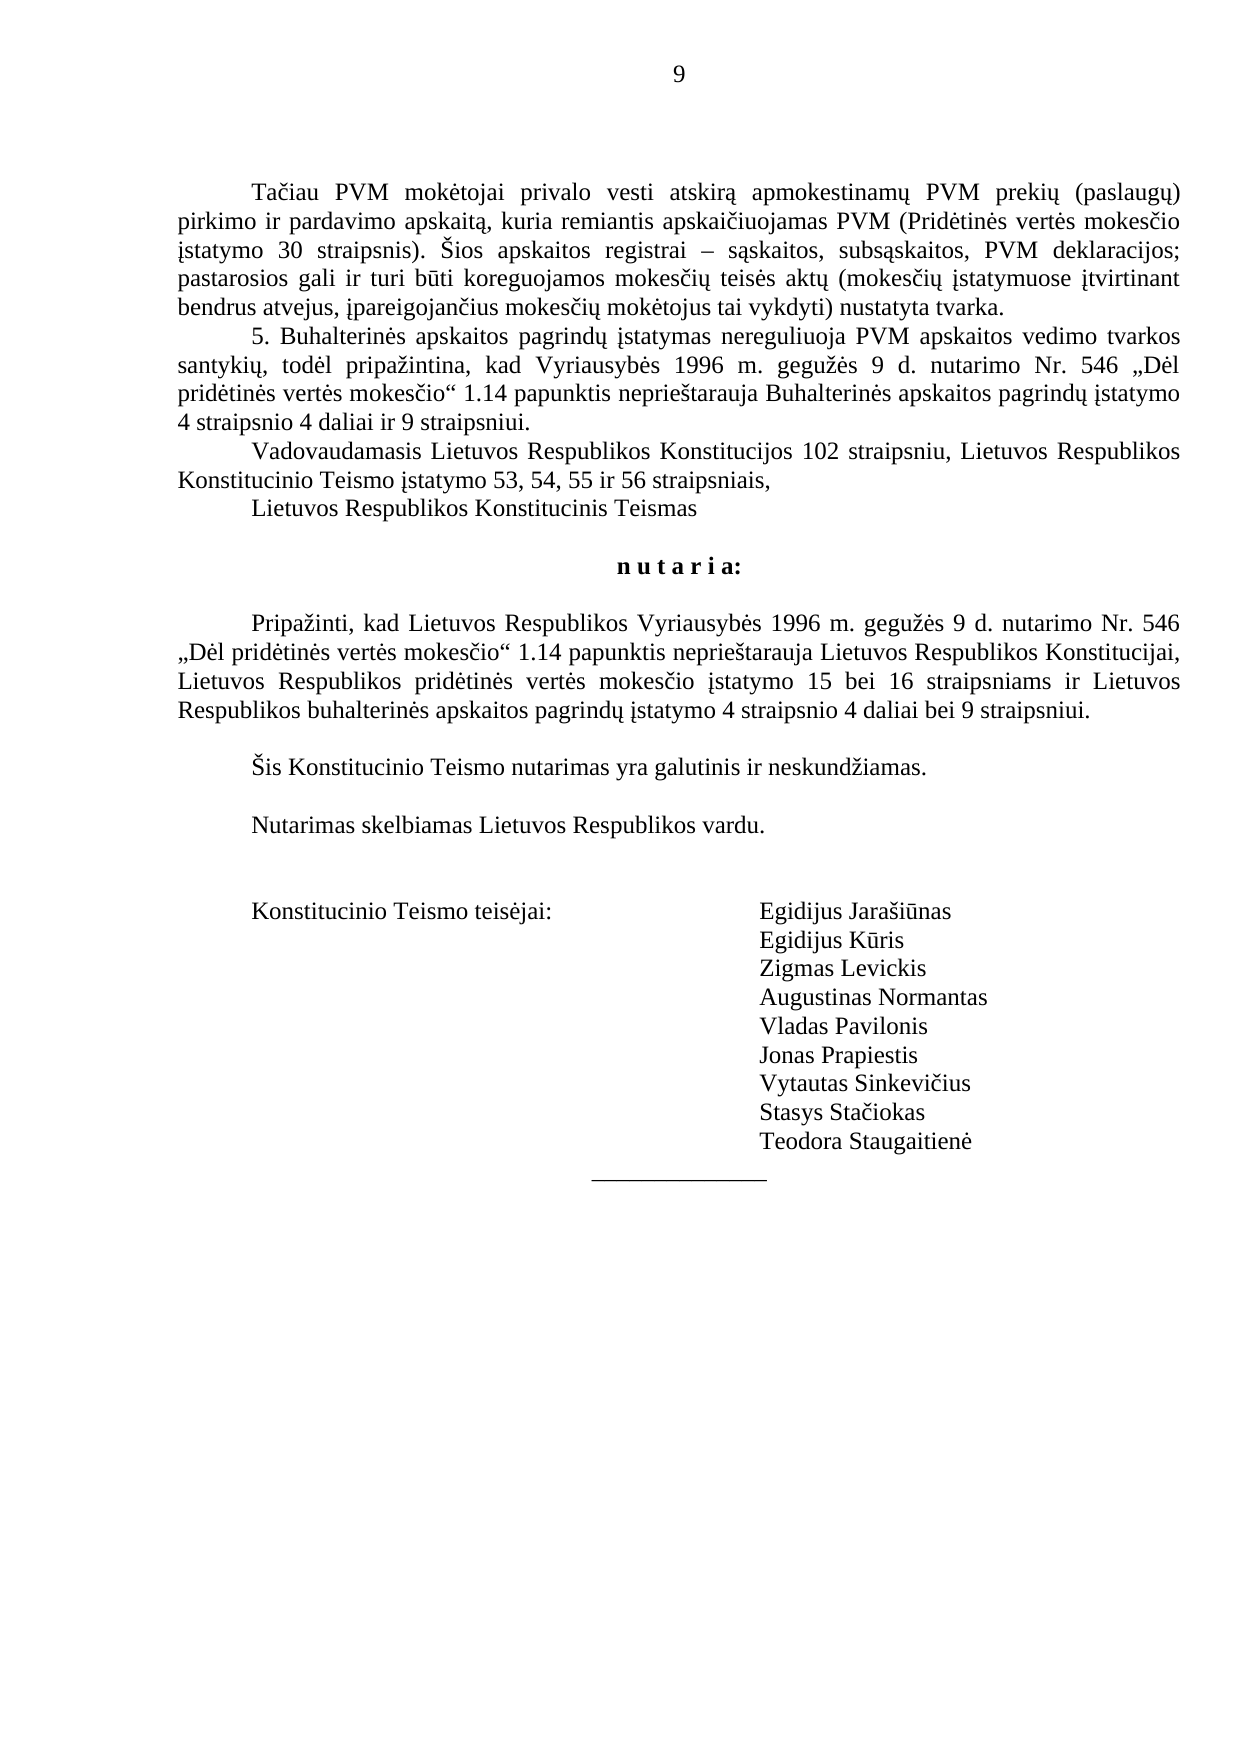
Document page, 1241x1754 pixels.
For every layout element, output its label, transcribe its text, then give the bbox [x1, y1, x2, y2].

text ______________ [177, 1155, 1181, 1183]
text Šis Konstitucinio Teismo nutarimas yra galutinis ir neskundžiamas. [177, 752, 1181, 781]
text Konstitucinio Teismo teisėjai: Egidijus Jarašiūnas [177, 896, 1181, 925]
text Vadovaudamasis Lietuvos Respublikos Konstitucijos 102 straipsniu, Lietuvos Respublikos Konstitucinio Teismo įstatymo 53, 54, 55 ir 56 straipsniais, [177, 436, 1181, 493]
text Lietuvos Respublikos Konstitucinis Teismas [177, 493, 1181, 522]
text Vladas Pavilonis [177, 1011, 1181, 1040]
text 5. Buhalterinės apskaitos pagrindų įstatymas nereguliuoja PVM apskaitos vedimo tvarkos santykių, todėl pripažintina, kad Vyriausybės 1996 m. gegužės 9 d. nutarimo Nr. 546 „Dėl pridėtinės vertės mokesčio“ 1.14 papunktis neprieštarauja Buhalterinės apskaitos pagrindų įstatymo 4 straipsnio 4 daliai ir 9 straipsniui. [177, 321, 1181, 436]
text Nutarimas skelbiamas Lietuvos Respublikos vardu. [177, 810, 1181, 838]
text Zigmas Levickis [177, 953, 1181, 982]
text Egidijus Kūris [177, 925, 1181, 953]
text nutaria: [177, 551, 1181, 580]
text Augustinas Normantas [177, 982, 1181, 1011]
text Pripažinti, kad Lietuvos Respublikos Vyriausybės 1996 m. gegužės 9 d. nutarimo Nr. 546 „Dėl pridėtinės vertės mokesčio“ 1.14 papunktis neprieštarauja Lietuvos Respublikos Konstitucijai, Lietuvos Respublikos pridėtinės vertės mokesčio įstatymo 15 bei 16 straipsniams ir Lietuvos Respublikos buhalterinės apskaitos pagrindų įstatymo 4 straipsnio 4 daliai bei 9 straipsniui. [177, 608, 1181, 723]
text Vytautas Sinkevičius [177, 1068, 1181, 1097]
text Jonas Prapiestis [177, 1040, 1181, 1068]
text Teodora Staugaitienė [177, 1126, 1181, 1155]
text Tačiau PVM mokėtojai privalo vesti atskirą apmokestinamų PVM prekių (paslaugų) pirkimo ir pardavimo apskaitą, kuria remiantis apskaičiuojamas PVM (Pridėtinės vertės mokesčio įstatymo 30 straipsnis). Šios apskaitos registrai – sąskaitos, subsąskaitos, PVM deklaracijos; pastarosios gali ir turi būti koreguojamos mokesčių teisės aktų (mokesčių įstatymuose įtvirtinant bendrus atvejus, įpareigojančius mokesčių mokėtojus tai vykdyti) nustatyta tvarka. [177, 177, 1181, 321]
text Stasys Stačiokas [177, 1097, 1181, 1126]
